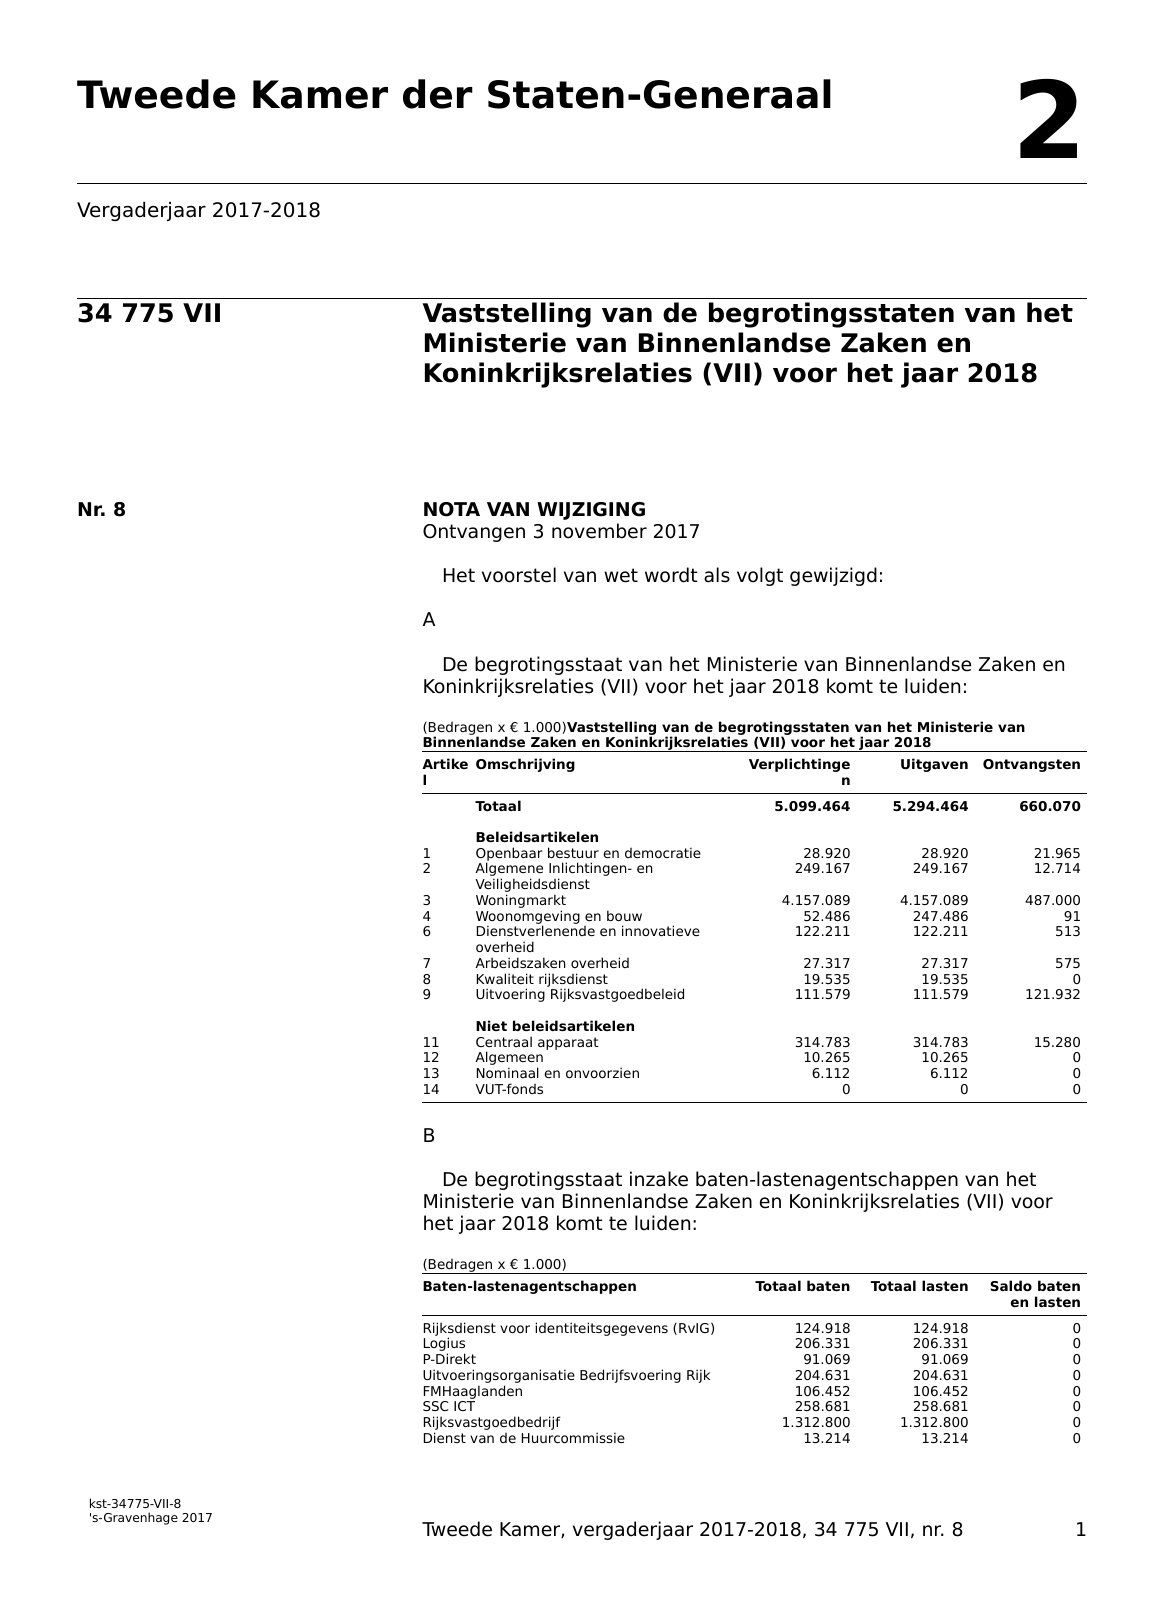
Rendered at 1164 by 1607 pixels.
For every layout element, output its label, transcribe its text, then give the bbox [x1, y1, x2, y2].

table_cell Totaal baten [738, 1274, 856, 1315]
table_cell 0 [974, 1352, 1087, 1368]
table_cell Dienstverlenende en innovatieve overheid [470, 924, 738, 956]
table_cell 258.681 [738, 1399, 856, 1415]
table_cell Dienst van de Huurcommissie [422, 1431, 738, 1446]
table_cell [422, 1003, 469, 1019]
table_cell 575 [974, 956, 1087, 971]
table_cell 0 [974, 1384, 1087, 1399]
table_cell Ontvangsten [974, 752, 1087, 793]
table_cell 314.783 [856, 1034, 974, 1050]
table_cell 52.486 [738, 909, 856, 924]
table_cell 21.965 [974, 846, 1087, 861]
table_cell [738, 1446, 856, 1462]
text kst-34775-VII-8 [88, 1497, 323, 1511]
table_cell Openbaar bestuur en democratie [470, 846, 738, 861]
table_cell 12 [422, 1050, 469, 1066]
table_cell [974, 1019, 1087, 1034]
table_cell 11 [422, 1034, 469, 1050]
table_cell [856, 1003, 974, 1019]
table_cell Woonomgeving en bouw [470, 909, 738, 924]
table_cell [974, 1003, 1087, 1019]
table_cell FMHaaglanden [422, 1384, 738, 1399]
table_cell 111.579 [856, 987, 974, 1003]
table_cell Uitgaven [856, 752, 974, 793]
table_cell [738, 830, 856, 846]
table_cell [470, 1003, 738, 1019]
table_cell Arbeidszaken overheid [470, 956, 738, 971]
table_cell 122.211 [738, 924, 856, 956]
table_cell 4 [422, 909, 469, 924]
table_cell 8 [422, 971, 469, 987]
table_cell [738, 1003, 856, 1019]
table_cell Beleidsartikelen [470, 830, 738, 846]
table_cell 2 [422, 861, 469, 893]
table_cell 206.331 [856, 1336, 974, 1352]
table_cell Verplichtingen [738, 752, 856, 793]
table_cell 19.535 [856, 971, 974, 987]
table_cell 247.486 [856, 909, 974, 924]
table_cell 0 [974, 1316, 1087, 1336]
table_cell 13.214 [738, 1431, 856, 1446]
table_cell Uitvoeringsorganisatie Bedrijfsvoering Rijk [422, 1368, 738, 1383]
table_cell 9 [422, 987, 469, 1003]
table_cell [422, 814, 469, 830]
subtitle Nr. 8 NOTA VAN WIJZIGING [77, 499, 1087, 521]
table_cell [856, 814, 974, 830]
table_cell Niet beleidsartikelen [470, 1019, 738, 1034]
table_header (Bedragen x € 1.000) [422, 1257, 1087, 1273]
table_cell 10.265 [856, 1050, 974, 1066]
table_cell 14 [422, 1082, 469, 1102]
table_cell 0 [974, 1066, 1087, 1082]
text Het voorstel van wet wordt als volgt gewijzigd: [422, 565, 1087, 587]
table_cell 3 [422, 893, 469, 908]
table_cell [422, 830, 469, 846]
table_cell 6.112 [856, 1066, 974, 1082]
table_cell 487.000 [974, 893, 1087, 908]
text De begrotingsstaat inzake baten-lastenagentschappen van het Ministerie van Binnenlandse Zaken en Koninkrijksrelaties (VII) voor het jaar 2018 komt te luiden: [422, 1169, 1087, 1235]
table_cell [738, 1019, 856, 1034]
table_cell [856, 830, 974, 846]
table_cell 106.452 [856, 1384, 974, 1399]
table_cell 660.070 [974, 794, 1087, 814]
table_cell 0 [738, 1082, 856, 1102]
table_cell 314.783 [738, 1034, 856, 1050]
table_cell 124.918 [856, 1316, 974, 1336]
table_cell [856, 1446, 974, 1462]
table_cell Woningmarkt [470, 893, 738, 908]
table_cell 91 [974, 909, 1087, 924]
table_cell Kwaliteit rijksdienst [470, 971, 738, 987]
table_cell 1.312.800 [738, 1415, 856, 1431]
table_cell [422, 1446, 738, 1462]
table_cell 13.214 [856, 1431, 974, 1446]
text Ontvangen 3 november 2017 [422, 521, 1087, 543]
table_cell 27.317 [738, 956, 856, 971]
table_header Tweede Kamer der Staten-Generaal [77, 59, 886, 183]
table_cell 0 [974, 1431, 1087, 1446]
table_cell Baten-lastenagentschappen [422, 1274, 738, 1315]
table_cell Nominaal en onvoorzien [470, 1066, 738, 1082]
table_cell Vergaderjaar 2017-2018 [77, 184, 1087, 298]
table_cell 1.312.800 [856, 1415, 974, 1431]
table_cell 91.069 [856, 1352, 974, 1368]
table_cell 5.099.464 [738, 794, 856, 814]
table_header 2 [886, 59, 1087, 183]
table_cell 6 [422, 924, 469, 956]
table_cell 19.535 [738, 971, 856, 987]
table_cell [974, 1446, 1087, 1462]
table_cell 15.280 [974, 1034, 1087, 1050]
table_cell Algemene Inlichtingen- en Veiligheidsdienst [470, 861, 738, 893]
table_cell 0 [974, 971, 1087, 987]
table_cell 10.265 [738, 1050, 856, 1066]
table_cell 258.681 [856, 1399, 974, 1415]
table_cell P-Direkt [422, 1352, 738, 1368]
table_cell 4.157.089 [856, 893, 974, 908]
table_cell 0 [974, 1399, 1087, 1415]
table_cell 106.452 [738, 1384, 856, 1399]
table_header (Bedragen x € 1.000)Vaststelling van de begrotingsstaten van het Ministerie van Binnenlandse Zaken en Koninkrijksrelaties (VII) voor het jaar 2018 [422, 719, 1087, 751]
table_cell 0 [974, 1368, 1087, 1383]
table_cell Logius [422, 1336, 738, 1352]
table_cell [422, 1019, 469, 1034]
table_cell 121.932 [974, 987, 1087, 1003]
table_cell [422, 794, 469, 814]
table_cell 91.069 [738, 1352, 856, 1368]
subtitle B [422, 1125, 1087, 1147]
table_cell [974, 814, 1087, 830]
table_cell 7 [422, 956, 469, 971]
table_cell VUT-fonds [470, 1082, 738, 1102]
table_cell 0 [856, 1082, 974, 1102]
table_cell 124.918 [738, 1316, 856, 1336]
table_cell 1 [422, 846, 469, 861]
table_cell 0 [974, 1050, 1087, 1066]
table_cell Uitvoering Rijksvastgoedbeleid [470, 987, 738, 1003]
table_cell Artikel [422, 752, 469, 793]
table_cell Totaal [470, 794, 738, 814]
table_cell 206.331 [738, 1336, 856, 1352]
table_cell Rijksvastgoedbedrijf [422, 1415, 738, 1431]
table_cell 513 [974, 924, 1087, 956]
table_cell [856, 1019, 974, 1034]
text 's-Gravenhage 2017 [88, 1511, 323, 1525]
table_cell 28.920 [856, 846, 974, 861]
table_cell 28.920 [738, 846, 856, 861]
table_cell 5.294.464 [856, 794, 974, 814]
text De begrotingsstaat van het Ministerie van Binnenlandse Zaken en Koninkrijksrelaties (VII) voor het jaar 2018 komt te luiden: [422, 653, 1087, 697]
table_cell 4.157.089 [738, 893, 856, 908]
table_cell Totaal lasten [856, 1274, 974, 1315]
table_cell Rijksdienst voor identiteitsgegevens (RvIG) [422, 1316, 738, 1336]
table_cell 27.317 [856, 956, 974, 971]
table_cell 0 [974, 1082, 1087, 1102]
table_cell 204.631 [856, 1368, 974, 1383]
table_cell Omschrijving [470, 752, 738, 793]
table_cell 122.211 [856, 924, 974, 956]
table_cell Saldo baten en lasten [974, 1274, 1087, 1315]
table_cell 111.579 [738, 987, 856, 1003]
table_cell Algemeen [470, 1050, 738, 1066]
subtitle 34 775 VII Vaststelling van de begrotingsstaten van het Ministerie van Binnenlandse Zaken en Koninkrijksrelaties (VII) voor het jaar 2018 [77, 299, 1087, 388]
table_cell 204.631 [738, 1368, 856, 1383]
table_cell 0 [974, 1415, 1087, 1431]
table_cell [974, 830, 1087, 846]
table_cell 249.167 [738, 861, 856, 893]
table_cell Centraal apparaat [470, 1034, 738, 1050]
table_cell 6.112 [738, 1066, 856, 1082]
table_cell 12.714 [974, 861, 1087, 893]
table_cell 13 [422, 1066, 469, 1082]
table_cell [470, 814, 738, 830]
table_cell 0 [974, 1336, 1087, 1352]
table_cell SSC ICT [422, 1399, 738, 1415]
subtitle A [422, 609, 1087, 631]
table_cell [738, 814, 856, 830]
table_cell 249.167 [856, 861, 974, 893]
